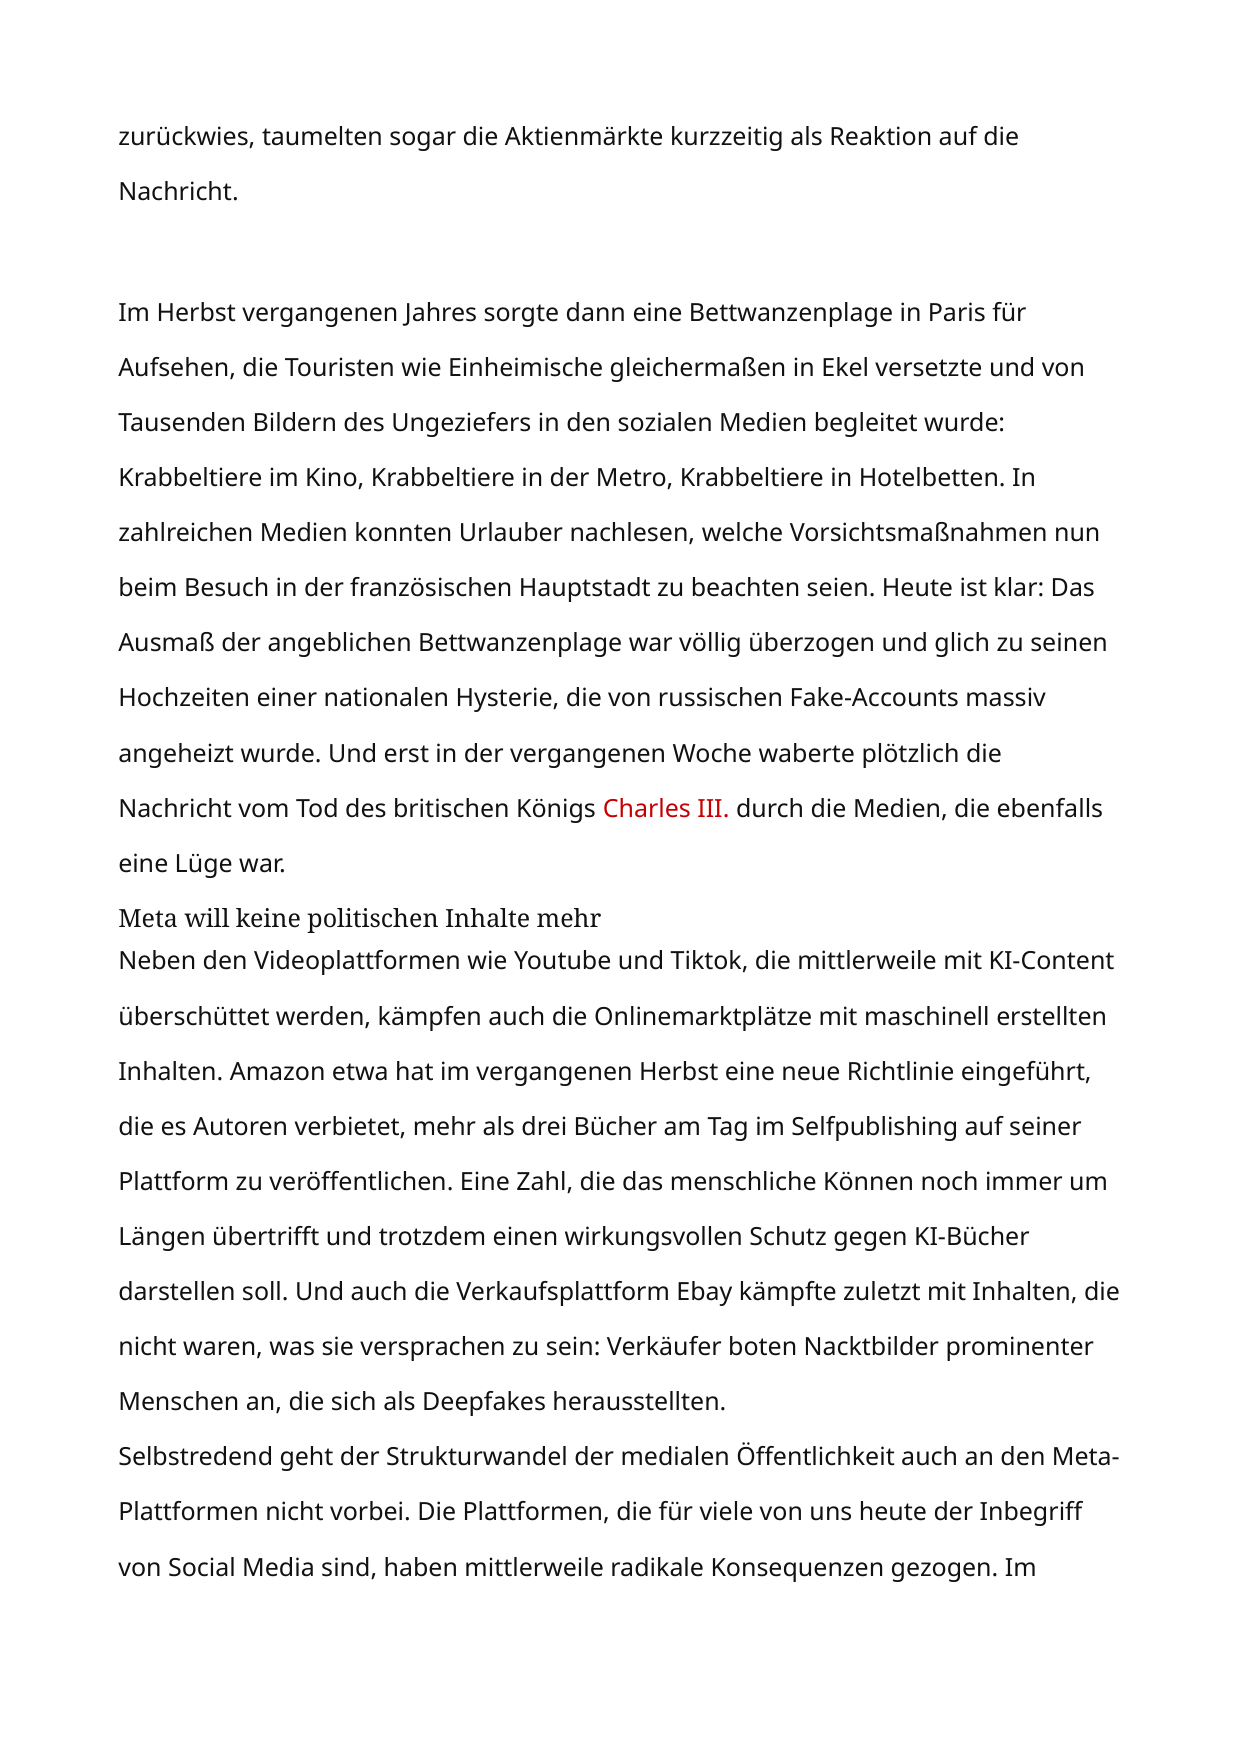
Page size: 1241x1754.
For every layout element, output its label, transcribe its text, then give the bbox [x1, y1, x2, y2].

text Im Herbst vergangenen Jahres sorgte dann eine Bettwanzenplage in Paris für Aufsehen, die Touristen wie Einheimische gleichermaßen in Ekel versetzte und von Tausenden Bildern des Ungeziefers in den sozialen Medien begleitet wurde: Krabbeltiere im Kino, Krabbeltiere in der Metro, Krabbeltiere in Hotelbetten. In zahlreichen Medien konnten Urlauber nachlesen, welche Vorsichtsmaßnahmen nun beim Besuch in der französischen Hauptstadt zu beachten seien. Heute ist klar: Das Ausmaß der angeblichen Bettwanzenplage war völlig überzogen und glich zu seinen Hochzeiten einer nationalen Hysterie, die von russischen Fake-Accounts massiv angeheizt wurde. Und erst in der vergangenen Woche waberte plötzlich die Nachricht vom Tod des britischen Königs Charles III. durch die Medien, die ebenfalls eine Lüge war. [118, 294, 1122, 879]
text Selbstredend geht der Strukturwandel der medialen Öffentlichkeit auch an den Meta-Plattformen nicht vorbei. Die Plattformen, die für viele von uns heute der Inbegriff von Social Media sind, haben mittlerweile radikale Konsequenzen gezogen. Im [118, 1439, 1122, 1583]
text Neben den Videoplattformen wie Youtube und Tiktok, die mittlerweile mit KI-Content überschüttet werden, kämpfen auch die Onlinemarktplätze mit maschinell erstellten Inhalten. Amazon etwa hat im vergangenen Herbst eine neue Richtlinie eingeführt, die es Autoren verbietet, mehr als drei Bücher am Tag im Selfpublishing auf seiner Plattform zu veröffentlichen. Eine Zahl, die das menschliche Können noch immer um Längen übertrifft und trotzdem einen wirkungsvollen Schutz gegen KI-Bücher darstellen soll. Und auch die Verkaufsplattform Ebay kämpfte zuletzt mit Inhalten, die nicht waren, was sie versprachen zu sein: Verkäufer boten Nacktbilder prominenter Menschen an, die sich als Deepfakes herausstellten. [118, 943, 1122, 1418]
text zurückwies, taumelten sogar die Aktienmärkte kurzzeitig als Reaktion auf die Nachricht. [118, 118, 1122, 207]
subtitle Meta will keine politischen Inhalte mehr [118, 901, 1122, 934]
